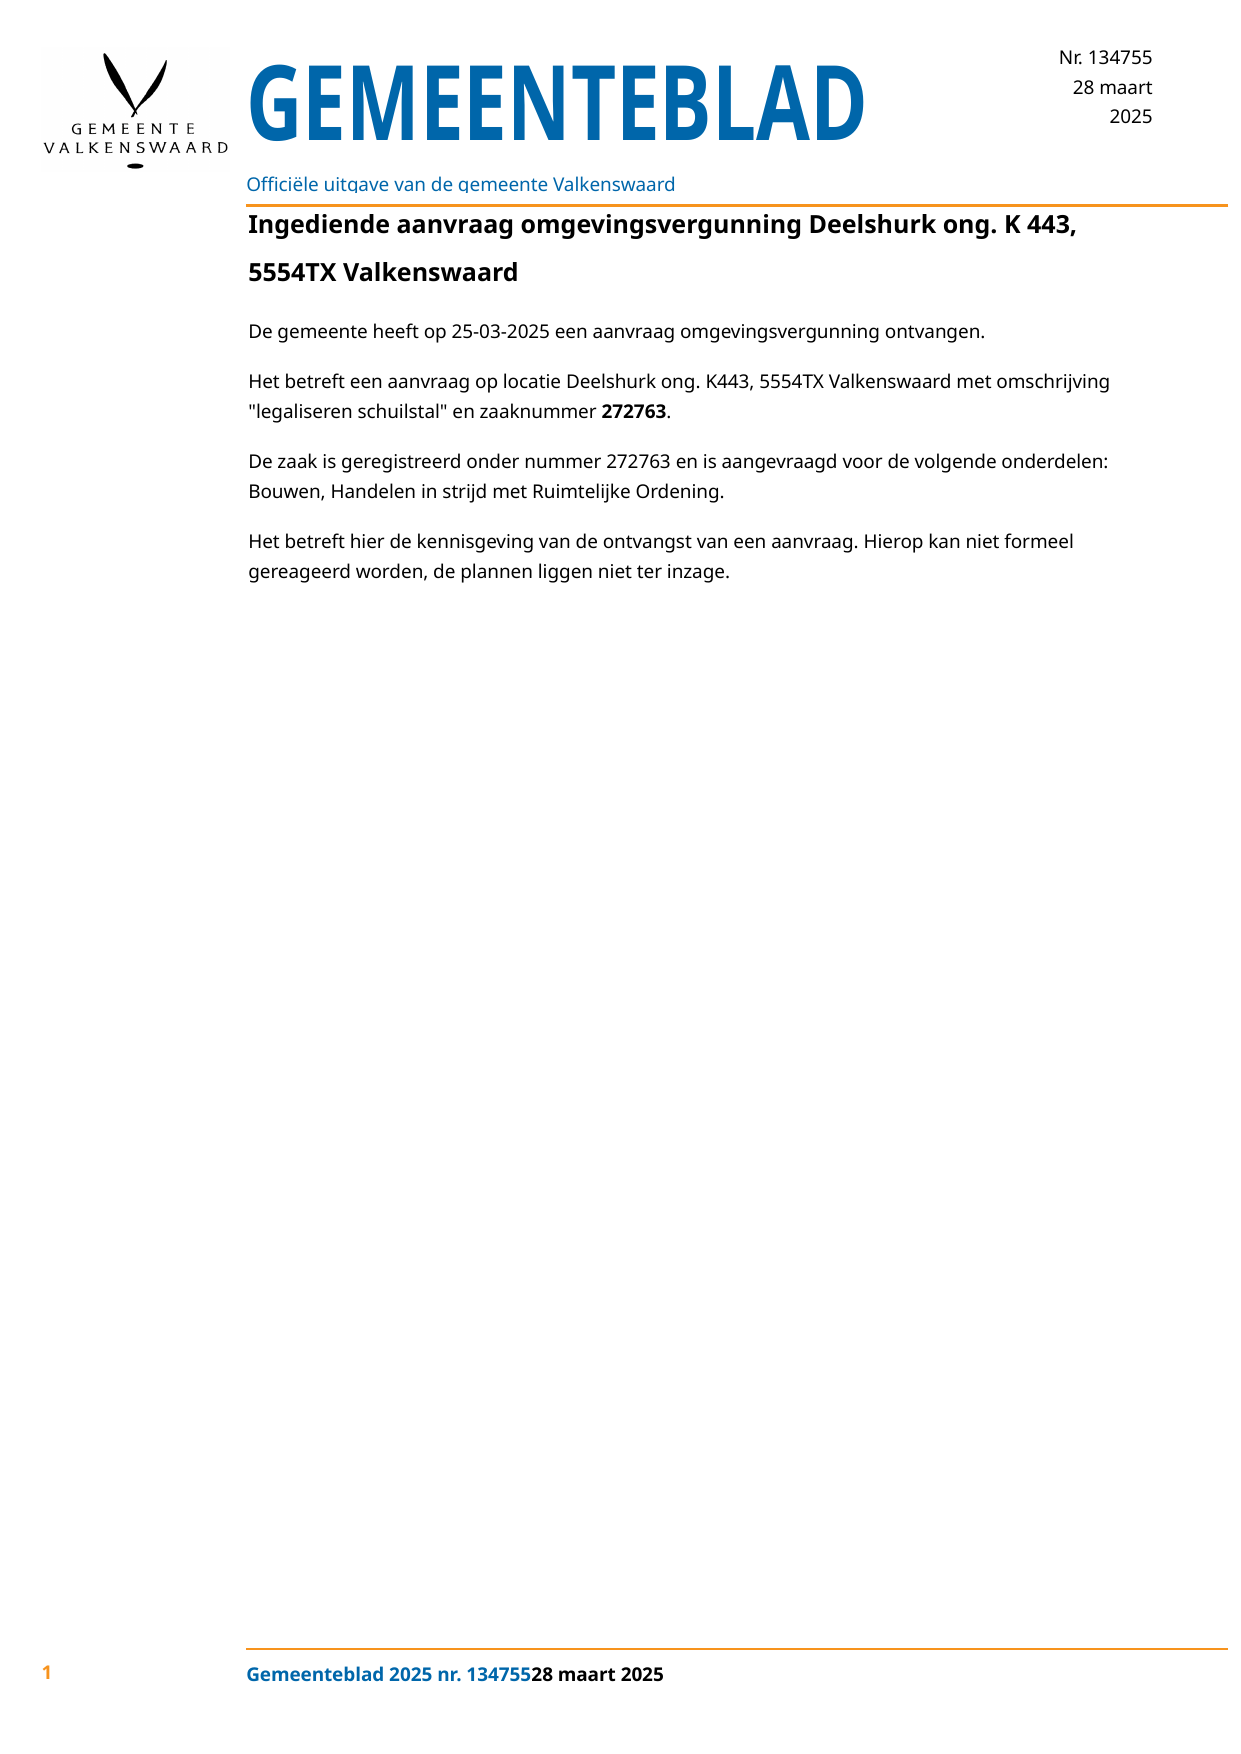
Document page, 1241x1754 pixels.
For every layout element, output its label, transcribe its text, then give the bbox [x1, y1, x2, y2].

text De zaak is geregistreerd onder nummer 272763 en is aangevraagd voor de volgende onderdelen: Bouwen, Handelen in strijd met Ruimtelijke Ordening. [248, 448, 1152, 504]
picture [41, 47, 231, 172]
text Het betreft een aanvraag op locatie Deelshurk ong. K443, 5554TX Valkenswaard met omschrijving "legaliseren schuilstal" en zaaknummer 272763. [248, 368, 1152, 424]
text Het betreft hier de kennisgeving van de ontvangst van een aanvraag. Hierop kan niet formeel gereageerd worden, de plannen liggen niet ter inzage. [248, 528, 1152, 584]
text Ingediende aanvraag omgevingsvergunning Deelshurk ong. K 443, 5554TX Valkenswaard [248, 207, 1152, 288]
text De gemeente heeft op 25-03-2025 een aanvraag omgevingsvergunning ontvangen. [248, 318, 1152, 344]
